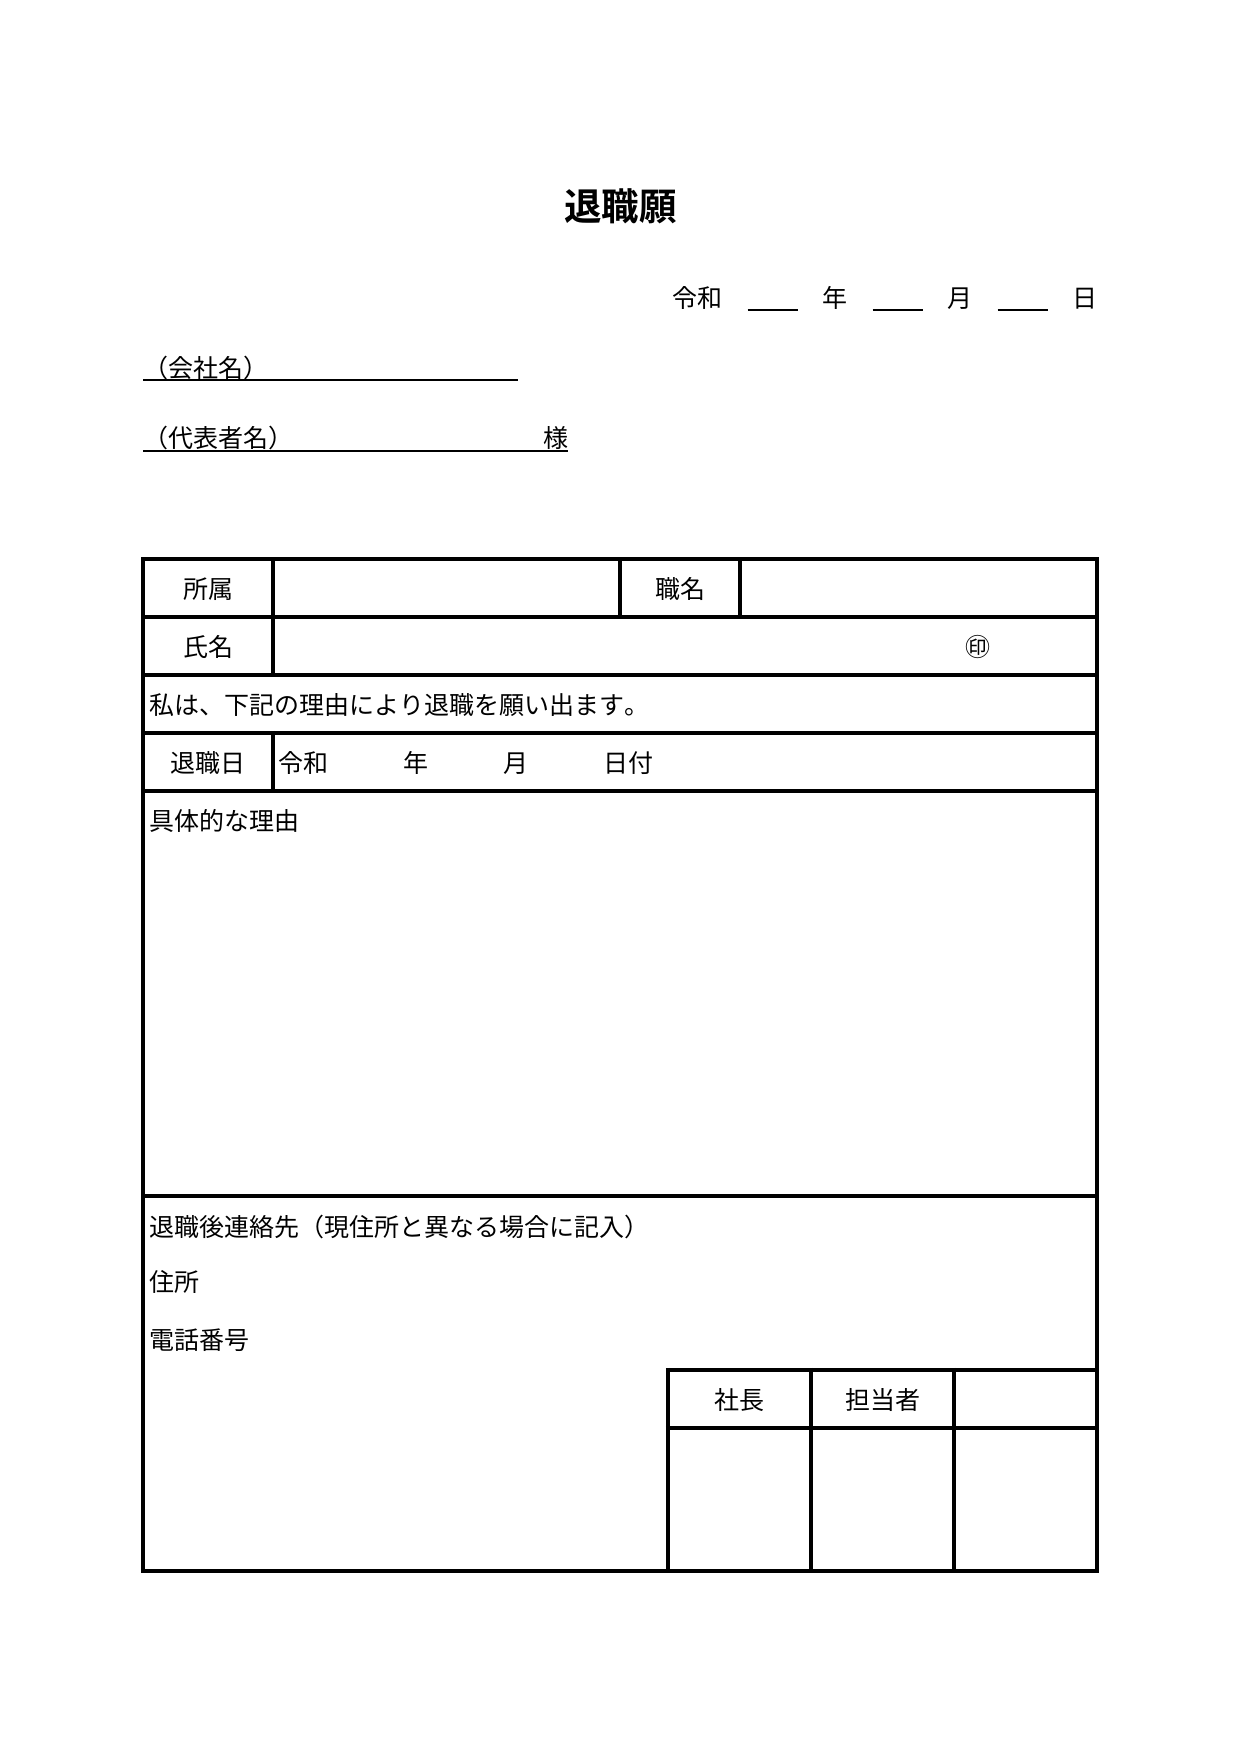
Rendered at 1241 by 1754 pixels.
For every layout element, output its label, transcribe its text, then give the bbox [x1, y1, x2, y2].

table_cell 電話番号 [145, 1310, 1095, 1368]
table_cell [145, 1368, 666, 1426]
table_header 職名 [622, 561, 738, 615]
table_cell 担当者 [813, 1372, 952, 1426]
table_cell [956, 1430, 1095, 1569]
table_cell [145, 1426, 666, 1569]
table_header 所属 [145, 561, 271, 615]
table_cell 令和 年 月 日付 [275, 735, 1095, 789]
text 令和 年 月 日 [118, 278, 1122, 314]
table_cell [670, 1430, 809, 1569]
text （会社名） [118, 348, 1122, 384]
table_cell 社長 [670, 1372, 809, 1426]
table_cell ㊞ [959, 619, 1095, 673]
table_cell [145, 963, 1095, 1020]
table_cell 退職日 [145, 735, 271, 789]
table_cell 氏名 [145, 619, 271, 673]
table_cell [145, 1136, 1095, 1194]
table_cell [145, 905, 1095, 962]
table_cell [145, 1078, 1095, 1136]
title 退職願 [118, 177, 1122, 231]
table_cell 退職後連絡先（現住所と異なる場合に記入） [145, 1198, 1095, 1252]
text （代表者名） 様 [118, 419, 1122, 455]
table_cell [275, 619, 959, 673]
table_cell [145, 847, 1095, 904]
table_header [742, 561, 1095, 615]
table_cell [813, 1430, 952, 1569]
table_cell [956, 1372, 1095, 1426]
table_header [275, 561, 618, 615]
table_cell 私は、下記の理由により退職を願い出ます。 [145, 677, 1095, 731]
table_cell [145, 1020, 1095, 1078]
table_cell 住所 [145, 1252, 1095, 1310]
table_cell 具体的な理由 [145, 793, 1095, 847]
